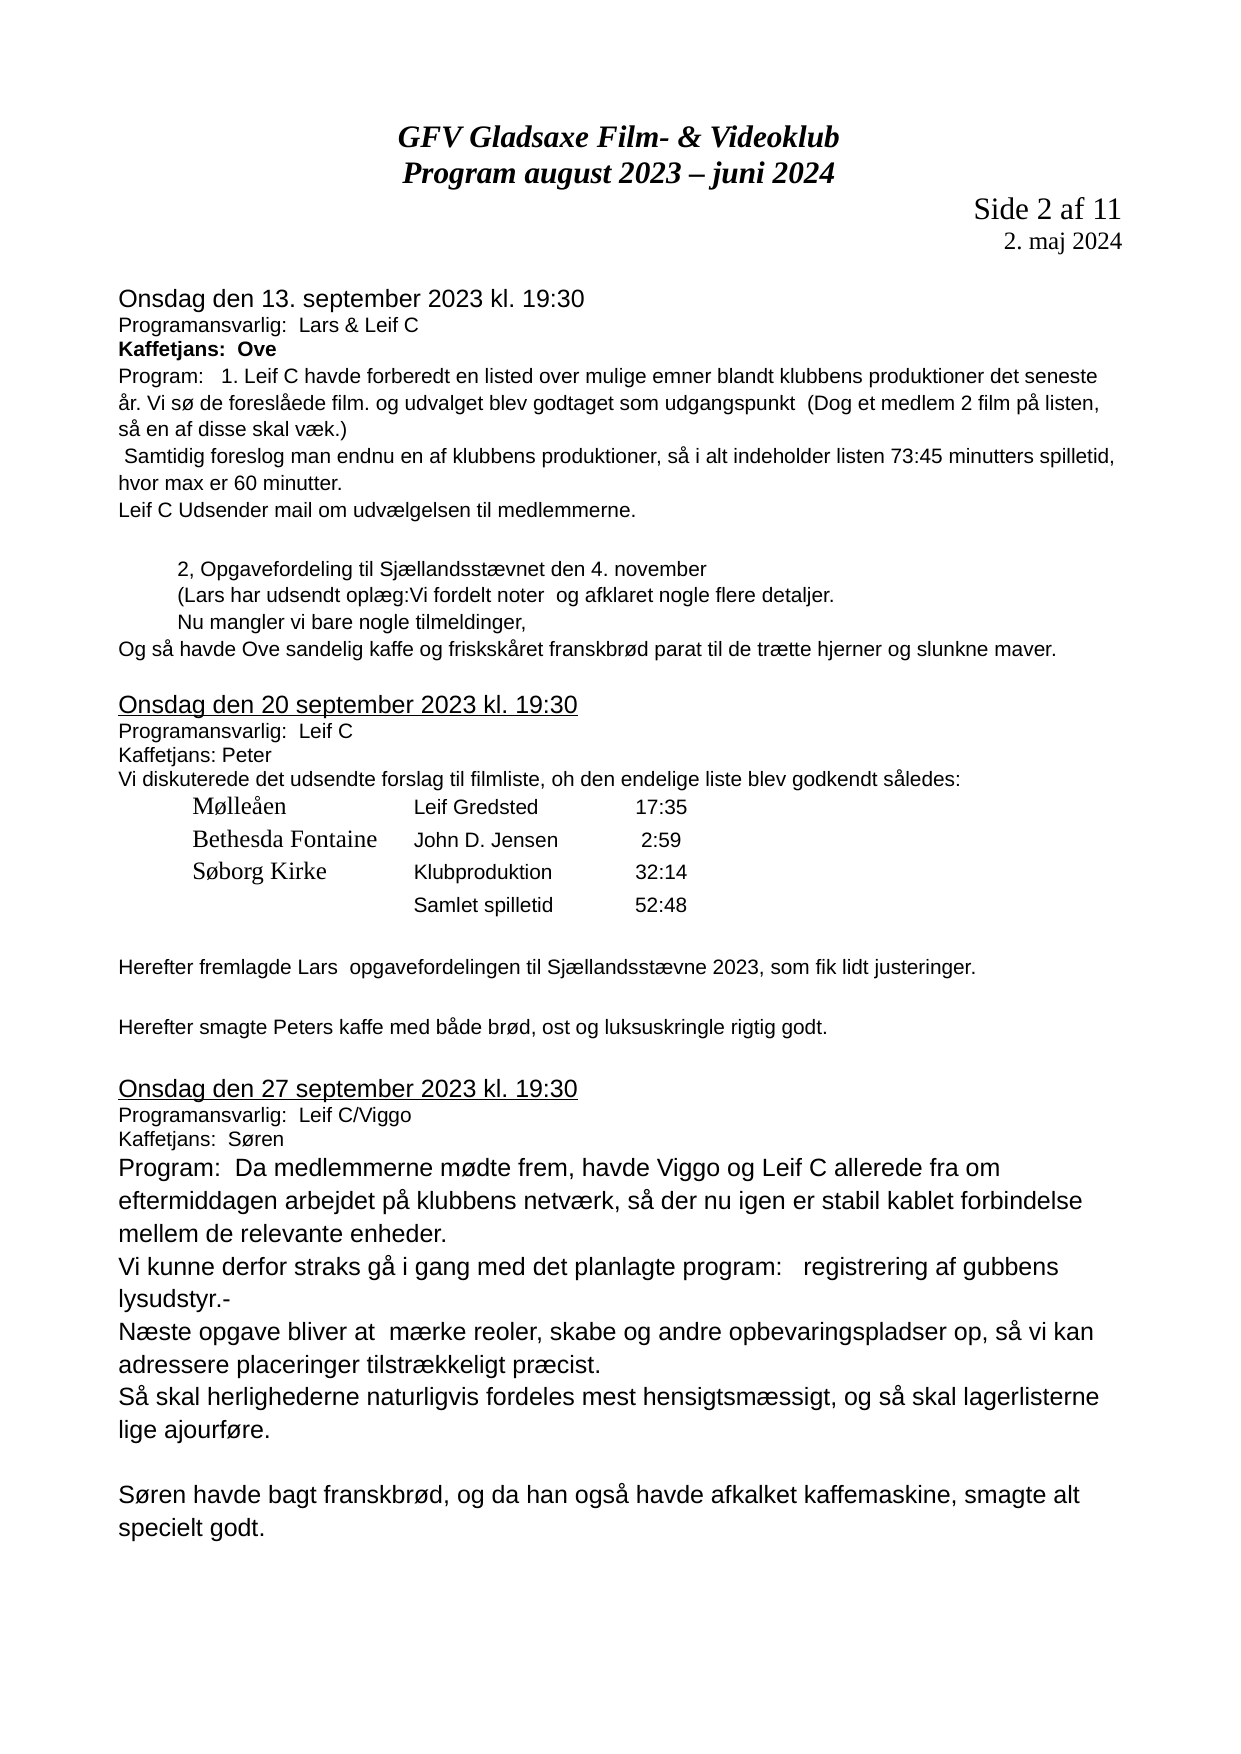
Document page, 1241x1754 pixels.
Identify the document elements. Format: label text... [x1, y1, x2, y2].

text Kaffetjans: Søren [118, 1127, 1122, 1151]
text (Lars har udsendt oplæg:Vi fordelt noter og afklaret nogle flere detaljer. [177, 583, 1122, 607]
text Bethesda Fontaine Bethesda Fontaine John D. Jensen 2:59 [0, 824, 1122, 852]
text specielt godt. [118, 1513, 1122, 1542]
text Herefter fremlagde Lars opgavefordelingen til Sjællandsstævne 2023, som fik lidt justeringer. [118, 954, 1122, 978]
text Og så havde Ove sandelig kaffe og friskskåret franskbrød parat til de trætte hjerner og slunkne maver. [118, 637, 1122, 661]
text Onsdag den 20 september 2023 kl. 19:30 [118, 690, 1122, 719]
text Leif C Udsender mail om udvælgelsen til medlemmerne. [118, 497, 1122, 521]
text Samlet spilletid 52:48 [413, 889, 1122, 918]
text Søren havde bagt franskbrød, og da han også havde afkalket kaffemaskine, smagte alt [118, 1481, 1122, 1509]
text Program: Da medlemmerne mødte frem, havde Viggo og Leif C allerede fra om eftermiddagen arbejdet på klubbens netværk, så der nu igen er stabil kablet forbindelse mellem de relevante enheder. [118, 1153, 1122, 1248]
text Programansvarlig: Lars & Leif C [118, 313, 1122, 337]
text Mølleåen Leif Gredsted 17:35 [0, 791, 1122, 820]
text Kaffetjans: Peter [118, 743, 1122, 767]
text 2, Opgavefordeling til Sjællandsstævnet den 4. november [177, 556, 1122, 580]
text Onsdag den 13. september 2023 kl. 19:30 [118, 284, 1122, 313]
text Næste opgave bliver at mærke reoler, skabe og andre opbevaringspladser op, så vi kan adressere placeringer tilstrækkeligt præcist. [118, 1317, 1122, 1378]
text Vi kunne derfor straks gå i gang med det planlagte program: registrering af gubbens lysudstyr.- [118, 1252, 1122, 1313]
text Programansvarlig: Leif C/Viggo [118, 1103, 1122, 1127]
text Herefter smagte Peters kaffe med både brød, ost og luksuskringle rigtig godt. [118, 1014, 1122, 1038]
text Søborg Kirke Søborg Kirke Klubproduktion 32:14 [0, 856, 1122, 885]
text Så skal herlighederne naturligvis fordeles mest hensigtsmæssigt, og så skal lagerlisterne lige ajourføre. [118, 1382, 1122, 1444]
text Kaffetjans: Ove [118, 337, 1122, 361]
text Onsdag den 27 september 2023 kl. 19:30 [118, 1074, 1122, 1103]
text Nu mangler vi bare nogle tilmeldinger, [177, 610, 1122, 634]
text Programansvarlig: Leif C [118, 719, 1122, 743]
text Program: 1. Leif C havde forberedt en listed over mulige emner blandt klubbens produktioner det seneste år. Vi sø de foreslåede film. og udvalget blev godtaget som udgangspunkt (Dog et medlem 2 film på listen, så en af disse skal væk.) [118, 364, 1122, 441]
text Vi diskuterede det udsendte forslag til filmliste, oh den endelige liste blev godkendt således: [118, 767, 1122, 791]
text Samtidig foreslog man endnu en af klubbens produktioner, så i alt indeholder listen 73:45 minutters spilletid, hvor max er 60 minutter. [118, 444, 1122, 495]
